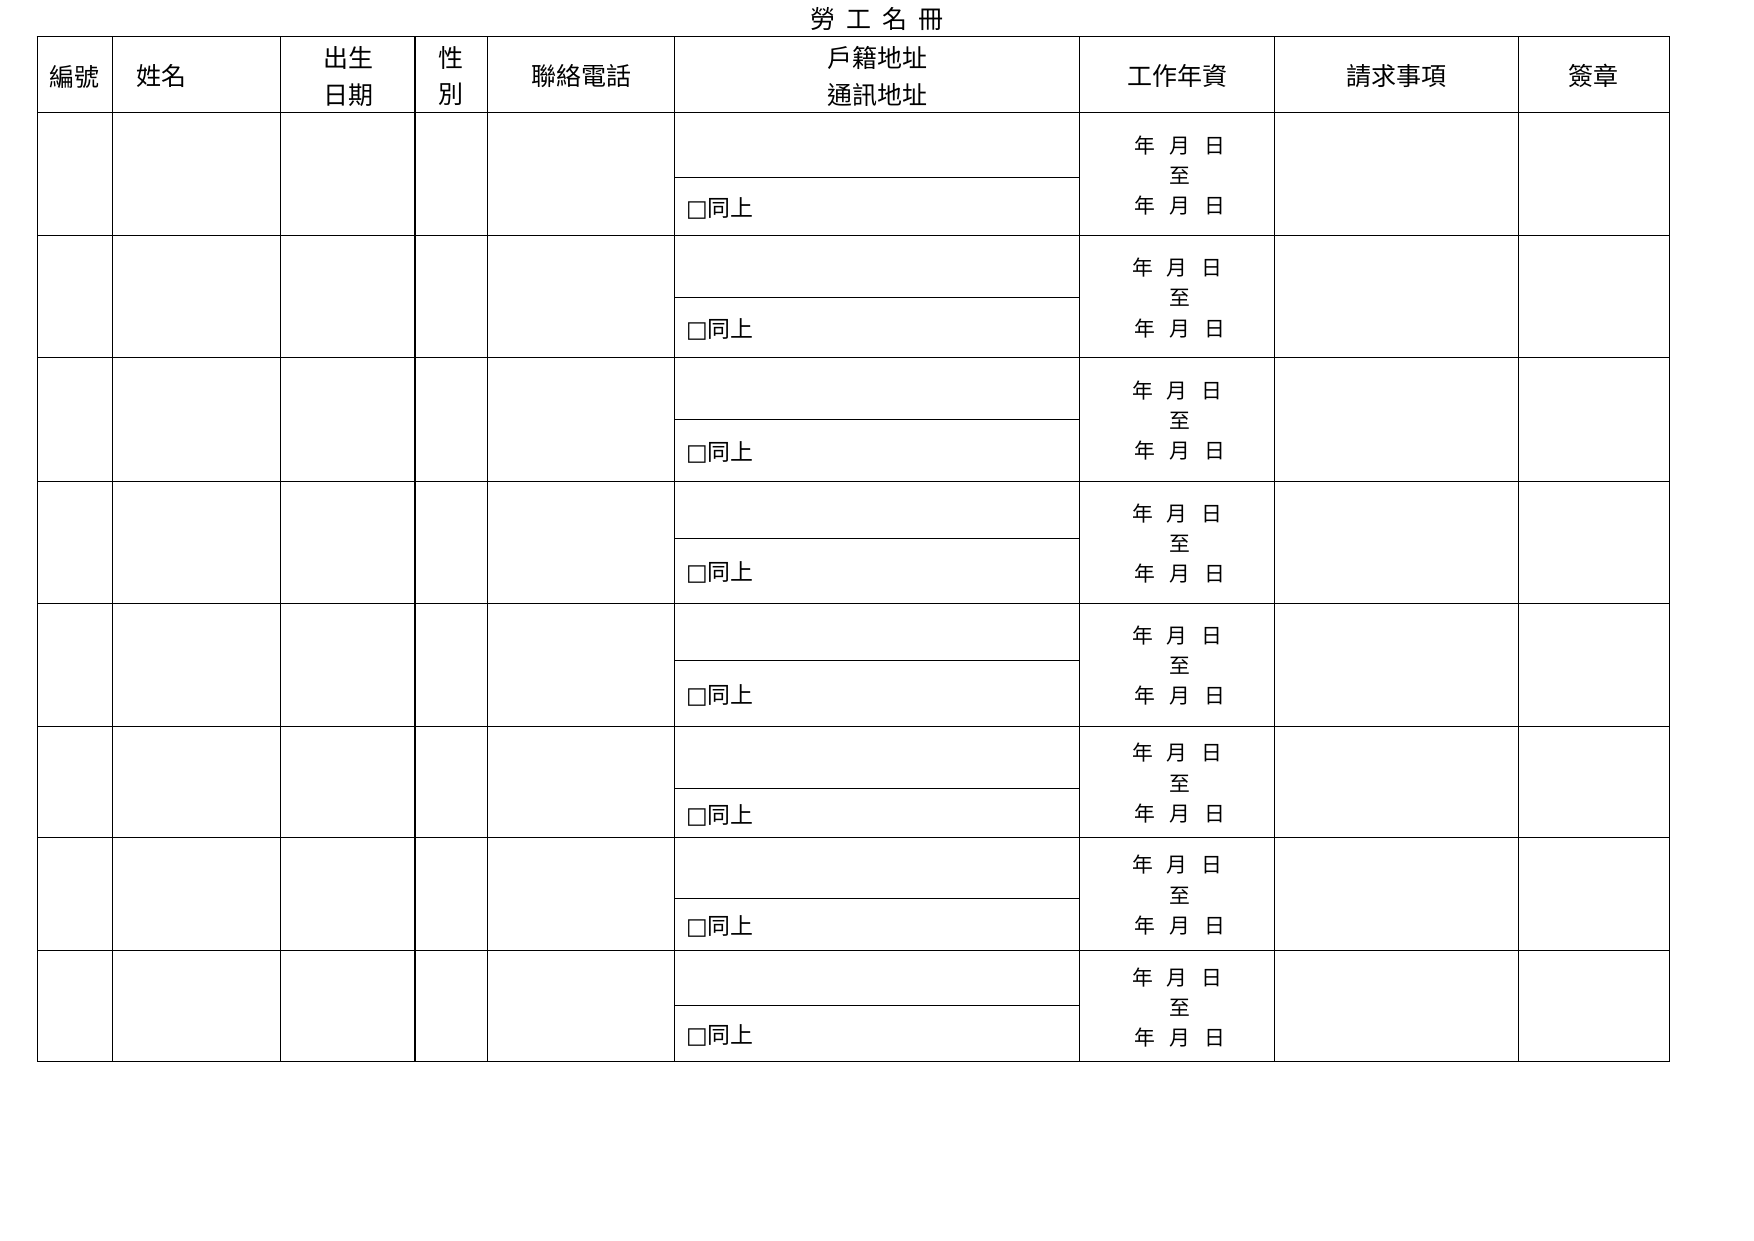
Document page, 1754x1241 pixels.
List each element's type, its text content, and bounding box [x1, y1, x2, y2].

table_cell 年 月 日 至 年 月 日 [1080, 358, 1274, 481]
table_header 編號 [38, 37, 112, 112]
table_cell [416, 236, 487, 357]
table_cell [416, 604, 487, 726]
table_cell [1519, 951, 1669, 1061]
table_cell 年 月 日 至 年 月 日 [1080, 951, 1274, 1061]
table_cell [38, 482, 112, 602]
table_cell [1275, 236, 1518, 357]
table_cell [281, 236, 414, 357]
table_cell [281, 358, 414, 481]
table_cell □同上 [675, 420, 1079, 481]
table_cell [281, 951, 414, 1061]
table_cell [1519, 604, 1669, 726]
table_cell [1275, 604, 1518, 726]
table_cell [1275, 838, 1518, 950]
table_cell [113, 838, 280, 950]
table_cell [281, 727, 414, 837]
table_cell [416, 358, 487, 481]
table_cell □同上 [675, 899, 1079, 950]
table_cell [113, 236, 280, 357]
table_cell [1275, 482, 1518, 602]
table_cell [488, 838, 674, 950]
table_cell 年 月 日 至 年 月 日 [1080, 727, 1274, 837]
table_header 出生 日期 [281, 37, 414, 112]
table_header 工作年資 [1080, 37, 1274, 112]
table_cell [416, 482, 487, 602]
table_cell [416, 727, 487, 837]
table_cell [38, 727, 112, 837]
table_cell [1275, 358, 1518, 481]
table_header 聯絡電話 [488, 37, 674, 112]
table_cell [1519, 358, 1669, 481]
table_cell [1519, 482, 1669, 602]
table_cell [675, 482, 1079, 538]
table_cell □同上 [675, 1006, 1079, 1061]
table_cell 年 月 日 至 年 月 日 [1080, 482, 1274, 602]
table_cell [1519, 727, 1669, 837]
table_cell □同上 [675, 661, 1079, 726]
text 勞 工 名 冊 [150, 0, 1604, 36]
table_cell [113, 604, 280, 726]
table_cell [1519, 838, 1669, 950]
table_cell □同上 [675, 178, 1079, 235]
table_cell [488, 951, 674, 1061]
table_cell [488, 358, 674, 481]
table_cell [281, 838, 414, 950]
table_cell [38, 113, 112, 235]
table_cell □同上 [675, 789, 1079, 837]
table_cell [1275, 113, 1518, 235]
table_cell 年 月 日 至 年 月 日 [1080, 113, 1274, 235]
table_cell [113, 113, 280, 235]
table_header 請求事項 [1275, 37, 1518, 112]
table_cell [38, 951, 112, 1061]
table_cell 年 月 日 至 年 月 日 [1080, 838, 1274, 950]
table_cell [675, 727, 1079, 788]
table_cell [488, 727, 674, 837]
table_cell [113, 727, 280, 837]
table_cell [675, 951, 1079, 1004]
table_cell [281, 604, 414, 726]
table_header 簽章 [1519, 37, 1669, 112]
table_cell [1519, 236, 1669, 357]
table_cell [38, 236, 112, 357]
table_cell [488, 113, 674, 235]
table_cell [675, 604, 1079, 660]
table_header 戶籍地址 通訊地址 [675, 37, 1079, 112]
table_cell [416, 838, 487, 950]
table_cell [1275, 727, 1518, 837]
table_cell [113, 482, 280, 602]
table_header 性別 [416, 37, 487, 112]
table_cell □同上 [675, 539, 1079, 602]
table_cell [416, 113, 487, 235]
table_cell [38, 358, 112, 481]
table_cell [488, 604, 674, 726]
table_cell [38, 604, 112, 726]
table_cell [113, 951, 280, 1061]
table_cell [38, 838, 112, 950]
table_cell [281, 113, 414, 235]
table_cell [675, 358, 1079, 419]
table_cell [675, 838, 1079, 897]
table_cell 年 月 日 至 年 月 日 [1080, 604, 1274, 726]
table_cell [416, 951, 487, 1061]
table_cell [113, 358, 280, 481]
table_cell [488, 236, 674, 357]
table_cell [1275, 951, 1518, 1061]
table_cell 年 月 日 至 年 月 日 [1080, 236, 1274, 357]
table_header 姓名 [113, 37, 280, 112]
table_cell [1519, 113, 1669, 235]
table_cell [675, 236, 1079, 297]
table_cell □同上 [675, 298, 1079, 357]
table_cell [488, 482, 674, 602]
table_cell [281, 482, 414, 602]
table_cell [675, 113, 1079, 177]
